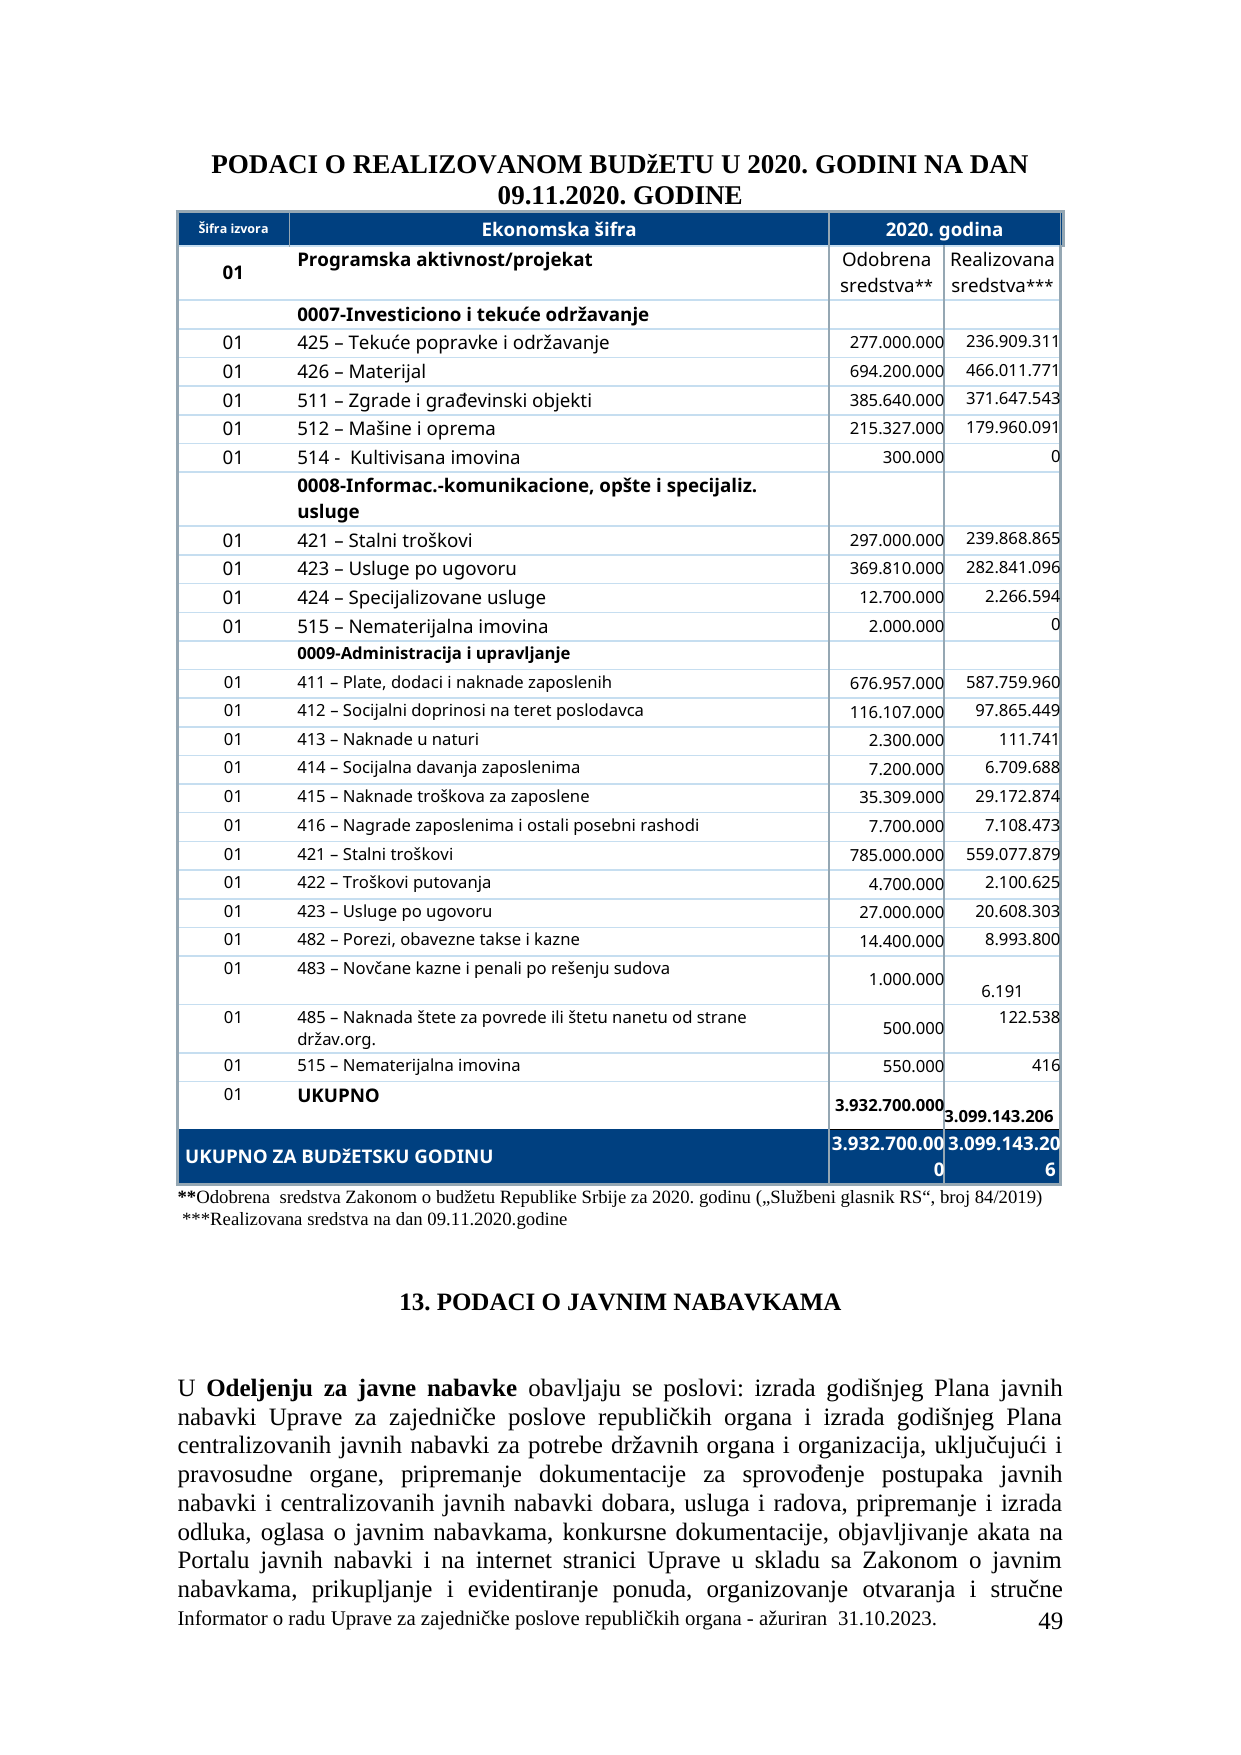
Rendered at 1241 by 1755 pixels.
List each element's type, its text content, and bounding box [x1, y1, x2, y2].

table_cell 12.700.000 [830, 584, 943, 611]
table_cell 01 [179, 900, 289, 926]
table_cell 0007-Investiciono i tekuće održavanje [289, 301, 828, 328]
subtitle 13. PODACI O JAVNIM NABAVKAMA [177, 1287, 1063, 1316]
table_cell 413 – Naknade u naturi [289, 728, 828, 754]
table_cell 423 – Usluge po ugovoru [289, 556, 828, 583]
table_cell 35.309.000 [830, 785, 943, 812]
text ***Realizovana sredstva na dan 09.11.2020.godine [177, 1208, 1063, 1229]
table_cell [945, 301, 1059, 328]
table_cell 422 – Troškovi putovanja [289, 871, 828, 898]
table_cell 01 [179, 728, 289, 754]
table_cell 239.868.865 [945, 527, 1059, 554]
table_cell 0008-Informac.-komunikacione, opšte i specijaliz. usluge [289, 473, 828, 525]
table_cell 179.960.091 [945, 416, 1059, 443]
table_cell 01 [179, 785, 289, 812]
table_cell 425 – Tekuće popravke i održavanje [289, 330, 828, 357]
table_cell 01 [179, 247, 289, 299]
table_cell 369.810.000 [830, 556, 943, 583]
table_cell 300.000 [830, 444, 943, 471]
table_cell 01 [179, 699, 289, 726]
table_cell 550.000 [830, 1054, 943, 1081]
text U Odelјenju za javne nabavke obavlјaju se poslovi: izrada godišnjeg Plana javnih nabavki Uprave za zajedničke poslove republičkih organa i izrada godišnjeg Plana centralizovanih javnih nabavki za potrebe državnih organa i organizacija, uklјučujući i pravosudne organe, pripremanje dokumentacije za sprovođenje postupaka javnih nabavki i centralizovanih javnih nabavki dobara, usluga i radova, pripremanje i izrada odluka, oglasa o javnim nabavkama, konkursne dokumentacije, objavlјivanje akata na Portalu javnih nabavki i na internet stranici Uprave u skladu sa Zakonom o javnim nabavkama, prikuplјanje i evidentiranje ponuda, organizovanje otvaranja i stručne [177, 1373, 1063, 1603]
table_cell 27.000.000 [830, 900, 943, 926]
table_cell Realizovana sredstva*** [945, 247, 1059, 299]
table_cell 01 [179, 928, 289, 955]
text PODACI O REALIZOVANOM BUDžETU U 2020. GODINI NA DAN 09.11.2020. GODINE [177, 148, 1063, 210]
table_cell 0 [945, 613, 1059, 640]
table_cell 3.932.700.000 [830, 1082, 943, 1129]
table_cell 559.077.879 [945, 842, 1059, 869]
table_cell 01 [179, 387, 289, 414]
table_cell 426 – Materijal [289, 358, 828, 385]
table_cell 29.172.874 [945, 785, 1059, 812]
table_cell 414 – Socijalna davanja zaposlenima [289, 756, 828, 783]
table_cell 6.191 [945, 957, 1059, 1004]
table_cell 424 – Specijalizovane usluge [289, 584, 828, 611]
table_cell 01 [179, 756, 289, 783]
table_cell 297.000.000 [830, 527, 943, 554]
table_cell 415 – Naknade troškova za zaposlene [289, 785, 828, 812]
table_cell [830, 642, 943, 669]
table_cell 371.647.543 [945, 387, 1059, 414]
table_cell 2.100.625 [945, 871, 1059, 898]
table_cell 111.741 [945, 728, 1059, 754]
table_cell 14.400.000 [830, 928, 943, 955]
table_cell 500.000 [830, 1005, 943, 1052]
table_cell 01 [179, 416, 289, 443]
table_cell 485 – Naknada štete za povrede ili štetu nanetu od strane držav.org. [289, 1005, 828, 1052]
table_cell 3.099.143.206 [945, 1082, 1059, 1129]
table_cell 412 – Socijalni doprinosi na teret poslodavca [289, 699, 828, 726]
table_cell 515 – Nematerijalna imovina [289, 613, 828, 640]
table_cell [179, 642, 289, 669]
table_cell UKUPNO ZA BUDžETSKU GODINU [179, 1129, 828, 1183]
table_cell 277.000.000 [830, 330, 943, 357]
table_cell 8.993.800 [945, 928, 1059, 955]
table_cell 282.841.096 [945, 556, 1059, 583]
table_cell 01 [179, 1054, 289, 1081]
table_cell 421 – Stalni troškovi [289, 527, 828, 554]
table_cell 20.608.303 [945, 900, 1059, 926]
table_cell 7.108.473 [945, 813, 1059, 841]
table_cell 01 [179, 358, 289, 385]
table_cell 421 – Stalni troškovi [289, 842, 828, 869]
table_cell 511 – Zgrade i građevinski objekti [289, 387, 828, 414]
table_cell [179, 473, 289, 525]
table_cell [945, 642, 1059, 669]
table_header Ekonomska šifra [290, 213, 828, 245]
table_cell 512 – Mašine i oprema [289, 416, 828, 443]
table_cell 676.957.000 [830, 670, 943, 697]
table_cell [179, 301, 289, 328]
table_cell 01 [179, 842, 289, 869]
table_header 2020. godina [830, 213, 1060, 245]
table_cell 482 – Porezi, obavezne takse i kazne [289, 928, 828, 955]
table_cell 416 [945, 1054, 1059, 1081]
table_cell 587.759.960 [945, 670, 1059, 697]
table_cell 01 [179, 813, 289, 841]
table_cell [945, 473, 1059, 525]
table_cell [830, 473, 943, 525]
table_cell 01 [179, 444, 289, 471]
table_cell 785.000.000 [830, 842, 943, 869]
table_cell 236.909.311 [945, 330, 1059, 357]
table_cell 694.200.000 [830, 358, 943, 385]
table_cell 01 [179, 527, 289, 554]
table_cell 483 – Novčane kazne i penali po rešenju sudova [289, 957, 828, 1004]
table_cell 01 [179, 1005, 289, 1052]
table_cell 3.099.143.206 [945, 1130, 1059, 1183]
table_cell 01 [179, 584, 289, 611]
table_cell 01 [179, 670, 289, 697]
table_cell 6.709.688 [945, 756, 1059, 783]
table_cell 0009-Administracija i upravljanje [289, 642, 828, 669]
table_cell 01 [179, 330, 289, 357]
table_cell 4.700.000 [830, 871, 943, 898]
table_cell Programska aktivnost/projekat [289, 247, 828, 299]
table_cell 97.865.449 [945, 699, 1059, 726]
table_cell 416 – Nagrade zaposlenima i ostali posebni rashodi [289, 813, 828, 841]
table_cell 7.700.000 [830, 813, 943, 841]
table_cell 2.300.000 [830, 728, 943, 754]
table_cell Odobrena sredstva** [830, 247, 943, 299]
table_cell 01 [179, 957, 289, 1004]
table_cell 215.327.000 [830, 416, 943, 443]
table_cell 514 - Kultivisana imovina [289, 444, 828, 471]
table_cell 116.107.000 [830, 699, 943, 726]
table_cell 01 [179, 1082, 289, 1129]
table_cell [830, 301, 943, 328]
table_cell 1.000.000 [830, 957, 943, 1004]
table_cell 423 – Usluge po ugovoru [289, 900, 828, 926]
table_cell 411 – Plate, dodaci i naknade zaposlenih [289, 670, 828, 697]
table_cell 2.000.000 [830, 613, 943, 640]
table_cell 0 [945, 444, 1059, 471]
table_cell UKUPNO [289, 1082, 828, 1129]
table_cell 466.011.771 [945, 358, 1059, 385]
table_cell 7.200.000 [830, 756, 943, 783]
table_cell 385.640.000 [830, 387, 943, 414]
table_cell 2.266.594 [945, 584, 1059, 611]
table_cell 01 [179, 871, 289, 898]
table_cell 01 [179, 613, 289, 640]
table_cell 122.538 [945, 1005, 1059, 1052]
table_cell 515 – Nematerijalna imovina [289, 1054, 828, 1081]
table_cell 3.932.700.000 [830, 1130, 943, 1183]
table_header Šifra izvora [179, 213, 289, 245]
text **Odobrena sredstva Zakonom o budžetu Republike Srbije za 2020. godinu („Službeni glasnik RS“, broj 84/2019) [177, 1186, 1063, 1208]
table_cell 01 [179, 556, 289, 583]
